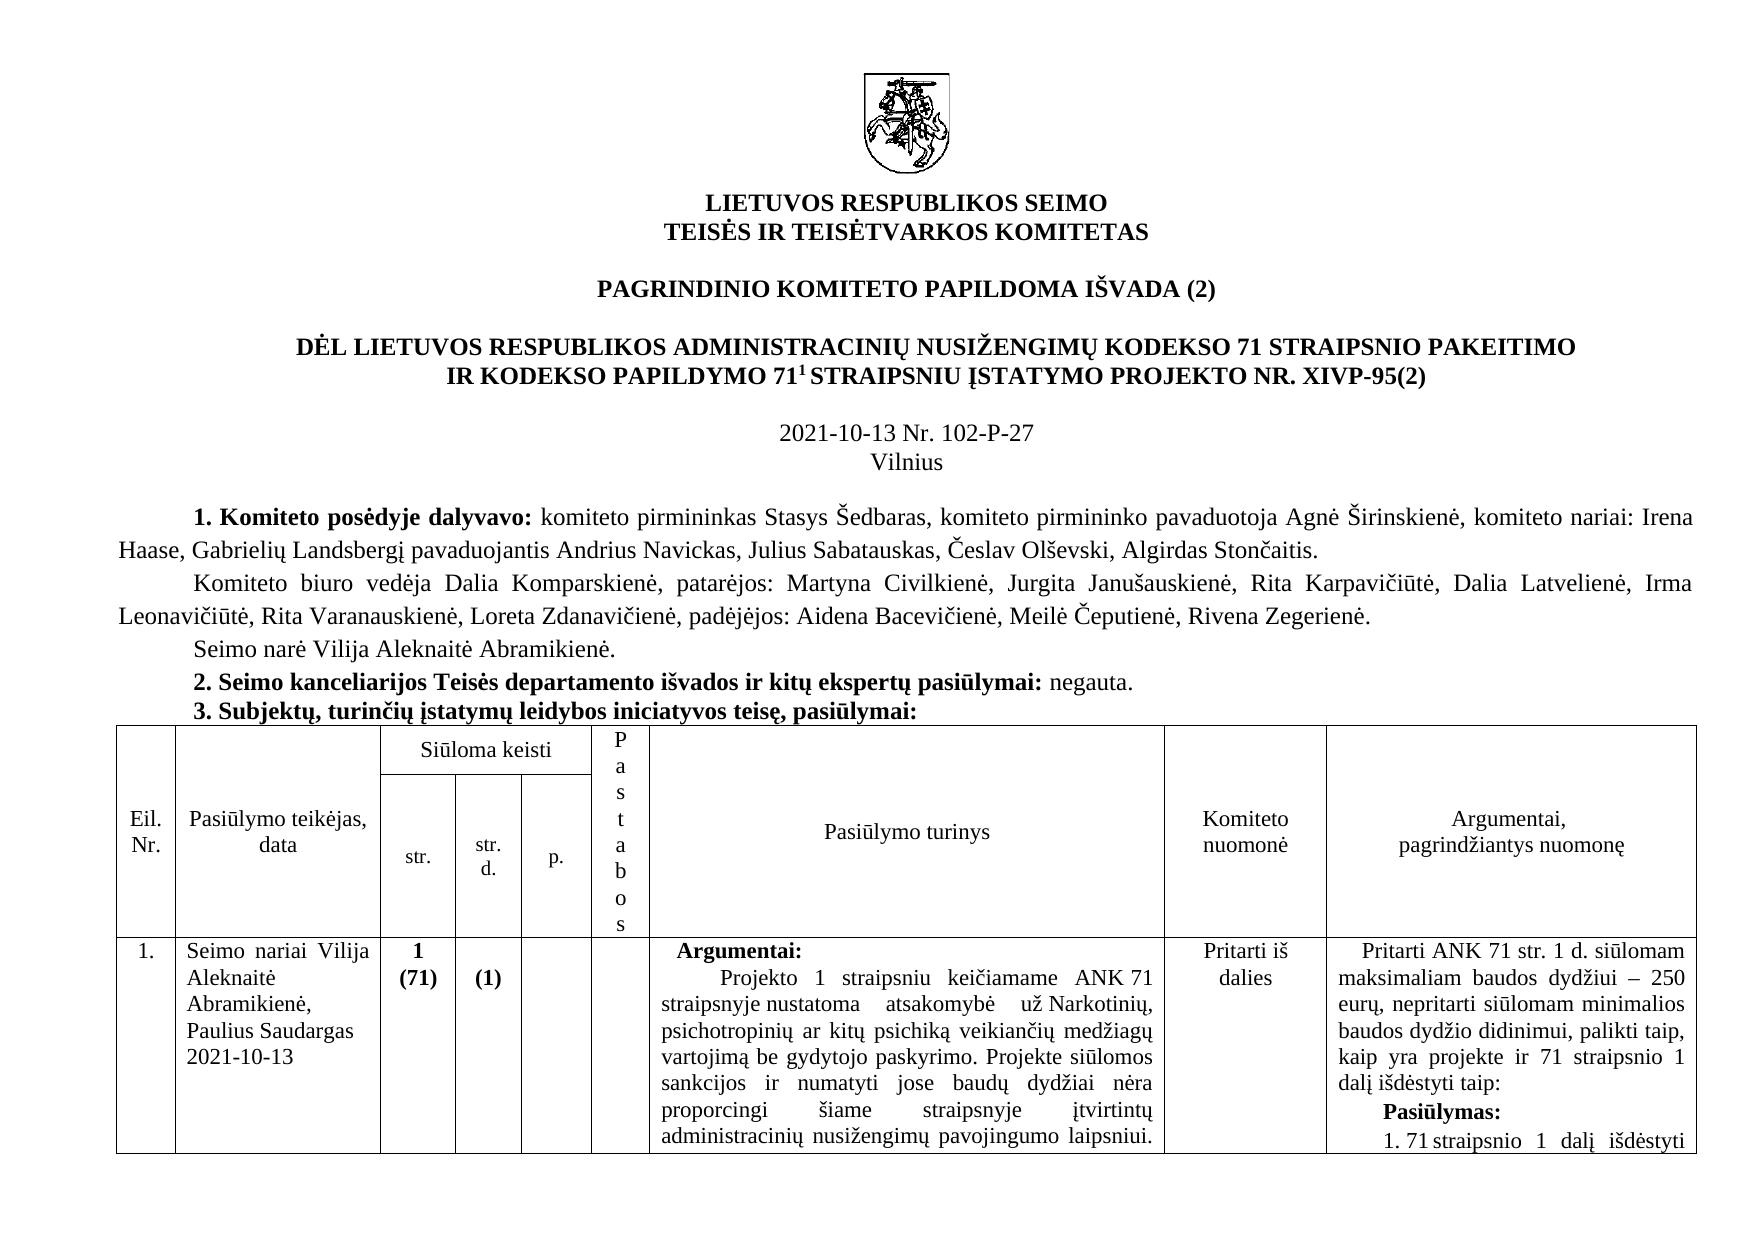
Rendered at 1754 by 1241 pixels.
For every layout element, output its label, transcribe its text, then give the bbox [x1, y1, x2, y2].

text 3. Subjektų, turinčių įstatymų leidybos iniciatyvos teisę, pasiūlymai: [118, 696, 1695, 725]
table_cell 1 (71) [381, 938, 455, 1153]
table_cell str. d. [456, 775, 521, 937]
table_cell Argumentai: Projekto 1 straipsniu keičiamame ANK 71 straipsnyje nustatoma atsakomybė už Narkotinių, psichotropinių ar kitų psichiką veikiančių medžiagų vartojimą be gydytojo paskyrimo. Projekte siūlomos sankcijos ir numatyti jose baudų dydžiai nėra proporcingi šiame straipsnyje įtvirtintų administracinių nusižengimų pavojingumo laipsniui. [650, 938, 1164, 1153]
text TEISĖS IR TEISĖTVARKOS KOMITETAS [118, 217, 1695, 246]
text DĖL LIETUVOS RESPUBLIKOS ADMINISTRACINIŲ NUSIŽENGIMŲ KODEKSO 71 STRAIPSNIO PAKEITIMO [118, 332, 1695, 361]
text LIETUVOS RESPUBLIKOS SEIMO [118, 188, 1695, 217]
text 2021-10-13 Nr. 102-P-27 [118, 418, 1695, 447]
text 1. Komiteto posėdyje dalyvavo: komiteto pirmininkas Stasys Šedbaras, komiteto pirmininko pavaduotoja Agnė Širinskienė, komiteto nariai: Irena Haase, Gabrielių Landsbergį pavaduojantis Andrius Navickas, Julius Sabatauskas, Česlav Olševski, Algirdas Stončaitis. [118, 502, 1695, 564]
table_header Eil. Nr. [117, 726, 175, 937]
text Vilnius [118, 447, 1695, 476]
text Komiteto biuro vedėja Dalia Komparskienė, patarėjos: Martyna Civilkienė, Jurgita Janušauskienė, Rita Karpavičiūtė, Dalia Latvelienė, Irma Leonavičiūtė, Rita Varanauskienė, Loreta Zdanavičienė, padėjėjos: Aidena Bacevičienė, Meilė Čeputienė, Rivena Zegerienė. [118, 568, 1695, 630]
text IR KODEKSO PAPILDYMO 711 STRAIPSNIU ĮSTATYMO PROJEKTO NR. XIVP-95(2) [118, 361, 1695, 389]
table_header Pasiūlymo teikėjas, data [176, 726, 380, 937]
table_cell [592, 938, 649, 1153]
table_header Argumentai, pagrindžiantys nuomonę [1327, 726, 1696, 937]
text 2. Seimo kanceliarijos Teisės departamento išvados ir kitų ekspertų pasiūlymai: negauta. [118, 667, 1695, 696]
table_cell p. [522, 775, 591, 937]
table_cell Pritarti iš dalies [1165, 938, 1326, 1153]
table_header Pastabos [592, 726, 649, 937]
table_cell 1. [117, 938, 175, 1153]
text PAGRINDINIO KOMITETO PAPILDOMA IŠVADA (2) [118, 274, 1695, 303]
table_cell [522, 938, 591, 1153]
table_header Komiteto nuomonė [1165, 726, 1326, 937]
table_cell Seimo nariai Vilija Aleknaitė Abramikienė, Paulius Saudargas 2021-10-13 [176, 938, 380, 1153]
text Seimo narė Vilija Aleknaitė Abramikienė. [118, 634, 1695, 663]
table_cell (1) [456, 938, 521, 1153]
table_header Siūloma keisti [381, 726, 591, 774]
table_cell Pritarti ANK 71 str. 1 d. siūlomam maksimaliam baudos dydžiui – 250 eurų, nepritarti siūlomam minimalios baudos dydžio didinimui, palikti taip, kaip yra projekte ir 71 straipsnio 1 dalį išdėstyti taip: Pasiūlymas: 1. 71 straipsnio 1 dalį išdėstyti [1327, 938, 1696, 1153]
table_header Pasiūlymo turinys [650, 726, 1164, 937]
table_cell str. [381, 775, 455, 937]
